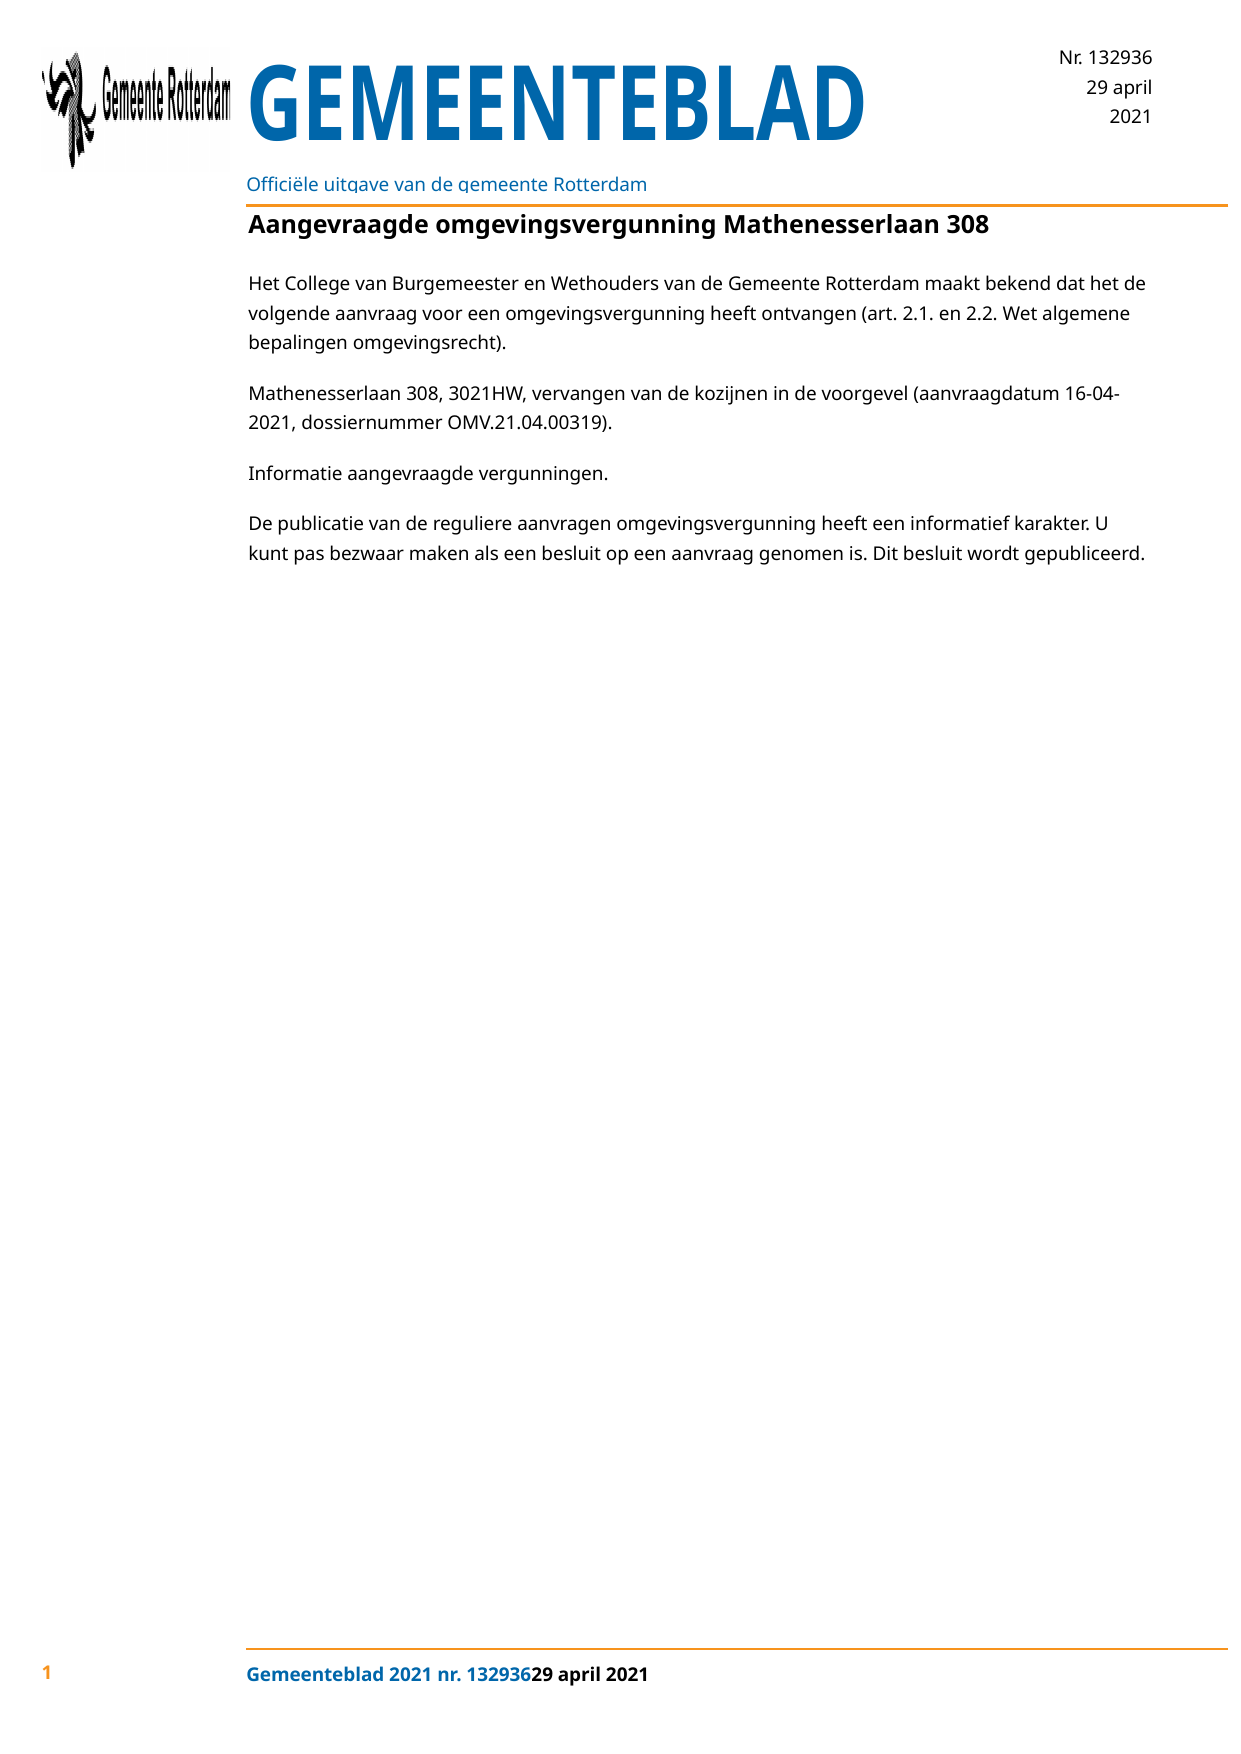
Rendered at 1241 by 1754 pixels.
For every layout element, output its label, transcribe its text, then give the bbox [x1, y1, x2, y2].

text Het College van Burgemeester en Wethouders van de Gemeente Rotterdam maakt bekend dat het de volgende aanvraag voor een omgevingsvergunning heeft ontvangen (art. 2.1. en 2.2. Wet algemene bepalingen omgevingsrecht). [248, 270, 1152, 355]
text Informatie aangevraagde vergunningen. [248, 460, 1152, 486]
text Aangevraagde omgevingsvergunning Mathenesserlaan 308 [248, 207, 1152, 241]
text De publicatie van de reguliere aanvragen omgevingsvergunning heeft een informatief karakter. U kunt pas bezwaar maken als een besluit op een aanvraag genomen is. Dit besluit wordt gepubliceerd. [248, 510, 1152, 566]
picture [41, 47, 231, 172]
text Mathenesserlaan 308, 3021HW, vervangen van de kozijnen in de voorgevel (aanvraagdatum 16-04-2021, dossiernummer OMV.21.04.00319). [248, 380, 1152, 435]
